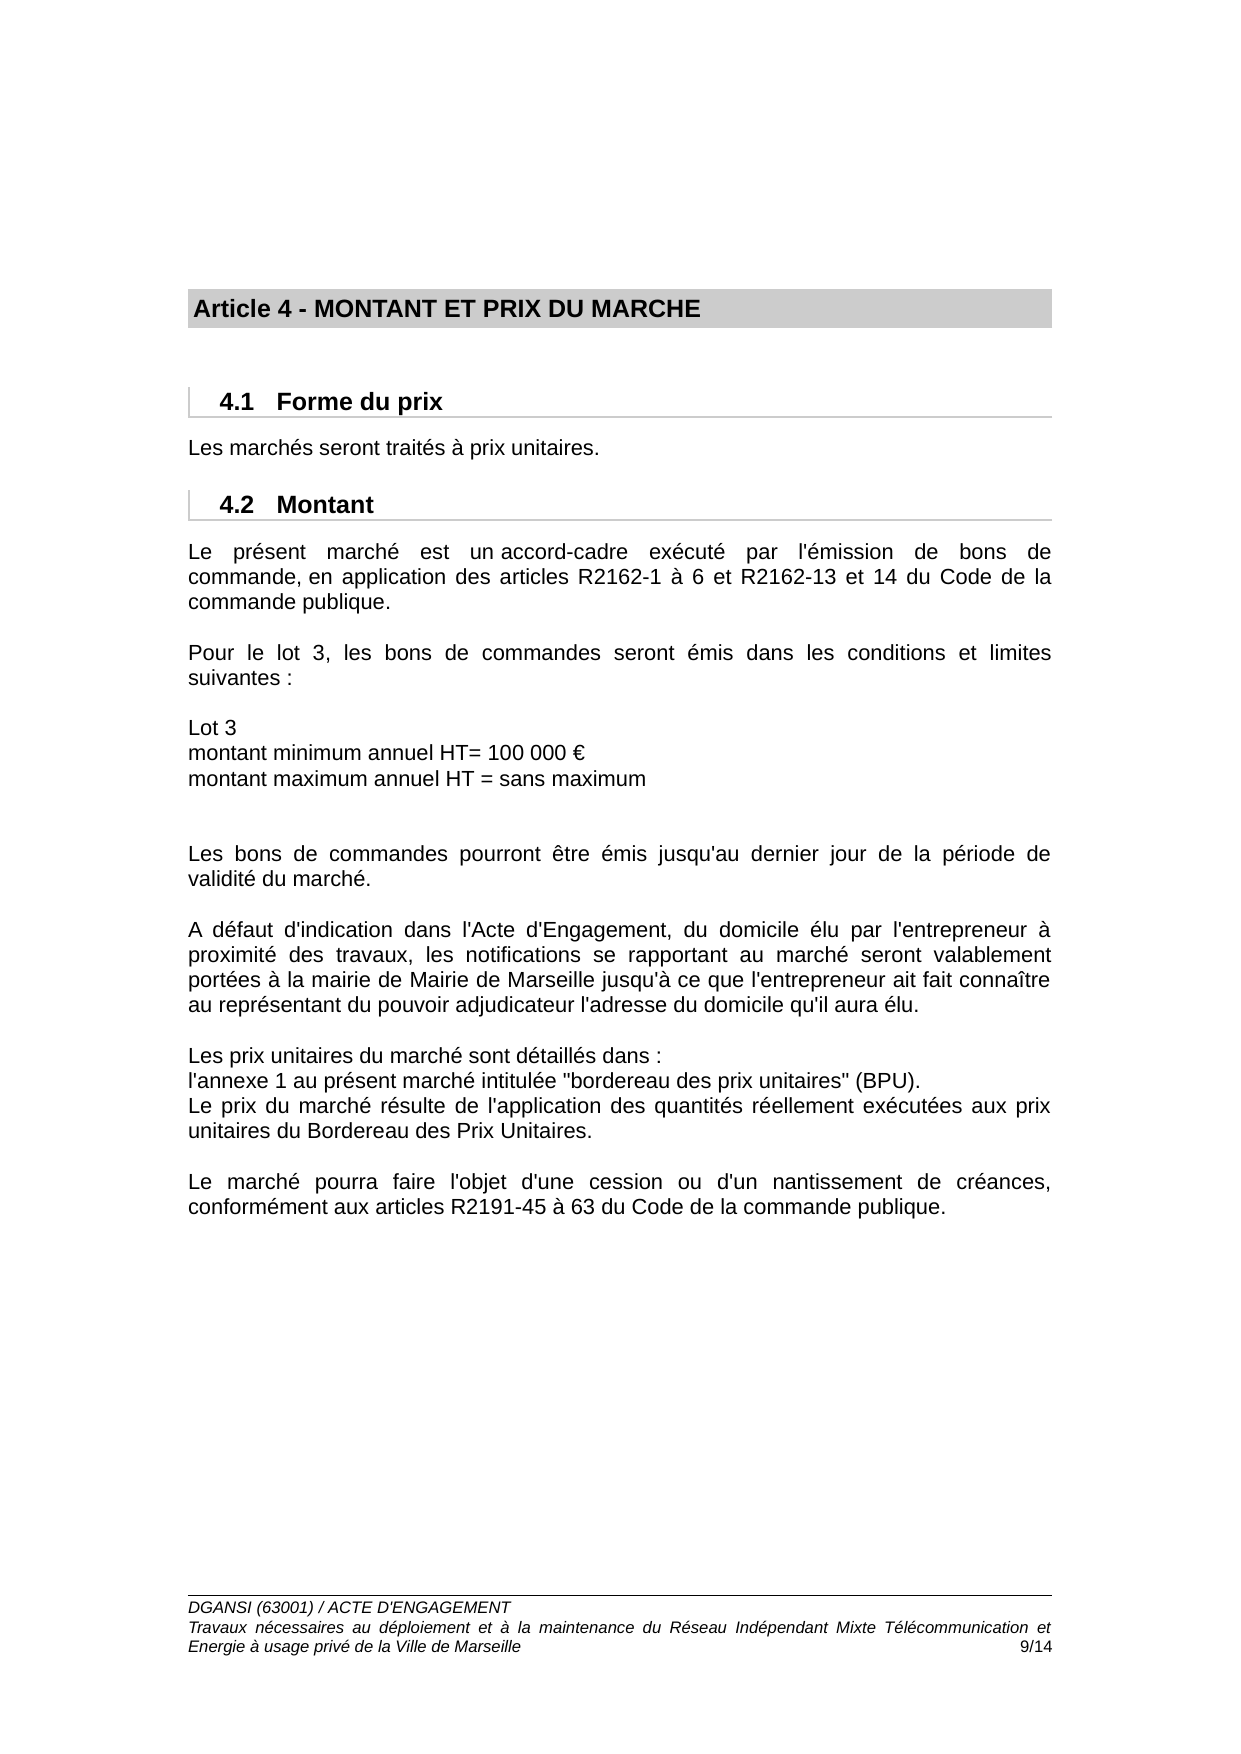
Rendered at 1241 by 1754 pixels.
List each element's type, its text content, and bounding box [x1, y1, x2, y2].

subtitle MONTANT ET PRIX DU MARCHE [190, 291, 1050, 326]
subtitle Montant [190, 490, 1052, 519]
text Les prix unitaires du marché sont détaillés dans : [188, 1043, 1052, 1068]
text A défaut d'indication dans l'Acte d'Engagement, du domicile élu par l'entrepreneur à proximité des travaux, les notifications se rapportant au marché seront valablement portées à la mairie de Mairie de Marseille jusqu'à ce que l'entrepreneur ait fait connaître au représentant du pouvoir adjudicateur l'adresse du domicile qu'il aura élu. [188, 917, 1052, 1017]
text montant minimum annuel HT= 100 000 € [188, 740, 1052, 765]
subtitle Forme du prix [190, 387, 1052, 416]
text Lot 3 [188, 715, 1052, 740]
text Le présent marché est un accord-cadre exécuté par l'émission de bons de commande, en application des articles R2162-1 à 6 et R2162-13 et 14 du Code de la commande publique. [188, 538, 1052, 614]
text Le prix du marché résulte de l'application des quantités réellement exécutées aux prix unitaires du Bordereau des Prix Unitaires. [188, 1093, 1052, 1143]
text Les bons de commandes pourront être émis jusqu'au dernier jour de la période de validité du marché. [188, 841, 1052, 891]
text Les marchés seront traités à prix unitaires. [188, 435, 1052, 461]
text Le marché pourra faire l'objet d'une cession ou d'un nantissement de créances, conformément aux articles R2191-45 à 63 du Code de la commande publique. [188, 1169, 1052, 1219]
text Pour le lot 3, les bons de commandes seront émis dans les conditions et limites suivantes : [188, 639, 1052, 690]
text montant maximum annuel HT = sans maximum [188, 765, 1052, 791]
text l'annexe 1 au présent marché intitulée "bordereau des prix unitaires" (BPU). [188, 1068, 1052, 1093]
